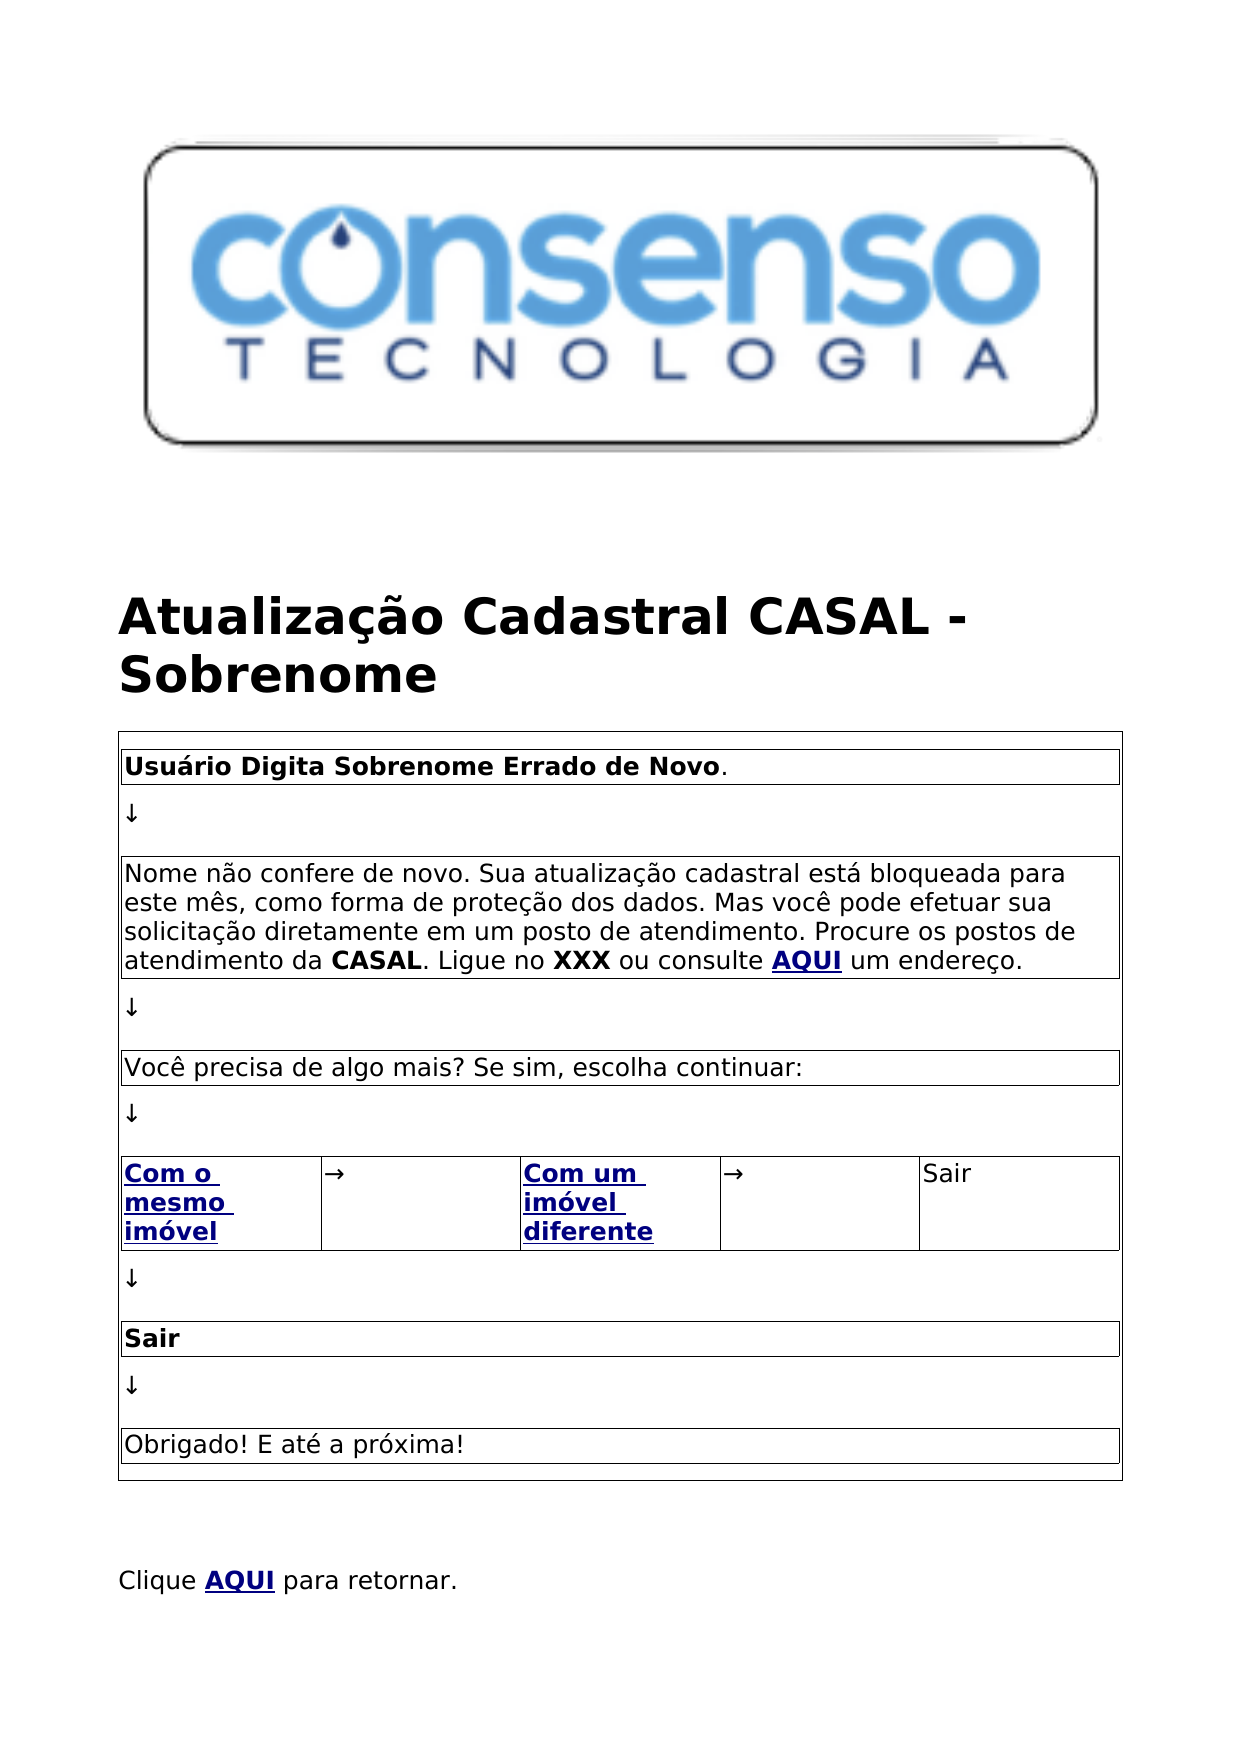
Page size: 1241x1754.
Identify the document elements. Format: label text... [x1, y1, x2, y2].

table_header Com o mesmo imóvel [122, 1157, 321, 1249]
table_header Sair [920, 1157, 1119, 1249]
table_header Com um imóvel diferente [521, 1157, 720, 1249]
subtitle Atualização Cadastral CASAL - Sobrenome [118, 588, 1122, 704]
table_header ↓ ↓ ↓ ↓ ↓ [119, 732, 1122, 1480]
table_header → [322, 1157, 520, 1249]
table_header Você precisa de algo mais? Se sim, escolha continuar: [122, 1051, 1119, 1085]
text Clique AQUI para retornar. [118, 1566, 1122, 1624]
table_header Sair [122, 1322, 1119, 1356]
table_header Obrigado! E até a próxima! [122, 1429, 1119, 1462]
table_header Nome não confere de novo. Sua atualização cadastral está bloqueada para este mês, como forma de proteção dos dados. Mas você pode efetuar sua solicitação diretamente em um posto de atendimento. Procure os postos de atendimento da CASAL. Ligue no XXX ou consulte AQUI um endereço. [122, 857, 1119, 978]
table_header Usuário Digita Sobrenome Errado de Novo. [122, 750, 1119, 784]
picture [118, 130, 1123, 480]
table_header → [721, 1157, 919, 1249]
